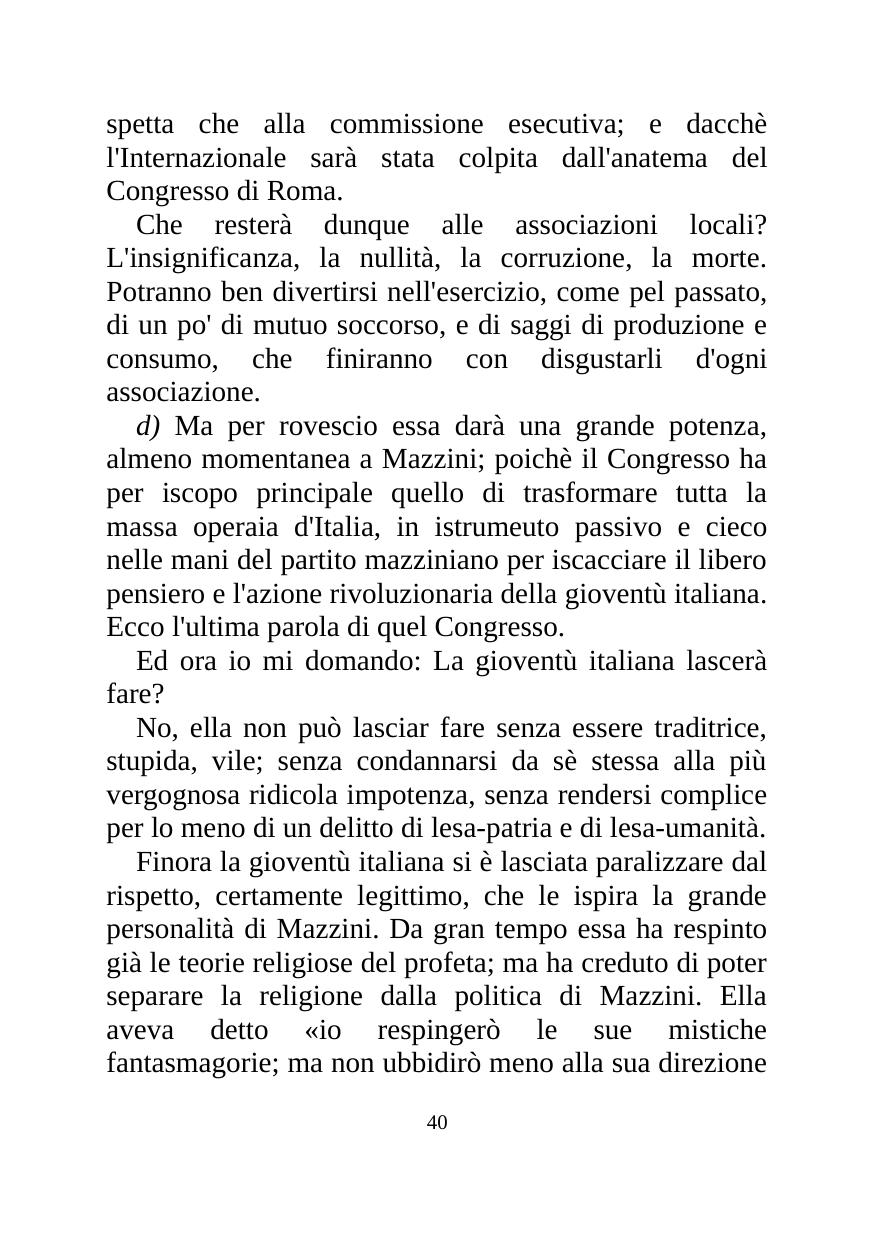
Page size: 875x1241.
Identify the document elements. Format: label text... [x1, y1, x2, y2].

text d) Ma per rovescio essa darà una grande potenza, almeno momentanea a Mazzini; poichè il Congresso ha per iscopo principale quello di trasformare tutta la massa operaia d'Italia, in istrumeuto passivo e cieco nelle mani del partito mazziniano per iscacciare il libero pensiero e l'azione rivoluzionaria della gioventù italiana. Ecco l'ultima parola di quel Congresso. [106, 408, 768, 643]
text Ed ora io mi domando: La gioventù italiana lascerà fare? [106, 643, 768, 710]
text Finora la gioventù italiana si è lasciata paralizzare dal rispetto, certamente legittimo, che le ispira la grande personalità di Mazzini. Da gran tempo essa ha respinto già le teorie religiose del profeta; ma ha creduto di poter separare la religione dalla politica di Mazzini. Ella aveva detto «io respingerò le sue mistiche fantasmagorie; ma non ubbidirò meno alla sua direzione [106, 844, 768, 1079]
text Che resterà dunque alle associazioni locali? L'insignificanza, la nullità, la corruzione, la morte. Potranno ben divertirsi nell'esercizio, come pel passato, di un po' di mutuo soccorso, e di saggi di produzione e consumo, che finiranno con disgustarli d'ogni associazione. [106, 207, 768, 408]
text spetta che alla commissione esecutiva; e dacchè l'Internazionale sarà stata colpita dall'anatema del Congresso di Roma. [106, 106, 768, 207]
text No, ella non può lasciar fare senza essere traditrice, stupida, vile; senza condannarsi da sè stessa alla più vergognosa ridicola impotenza, senza rendersi complice per lo meno di un delitto di lesa-patria e di lesa-umanità. [106, 710, 768, 844]
